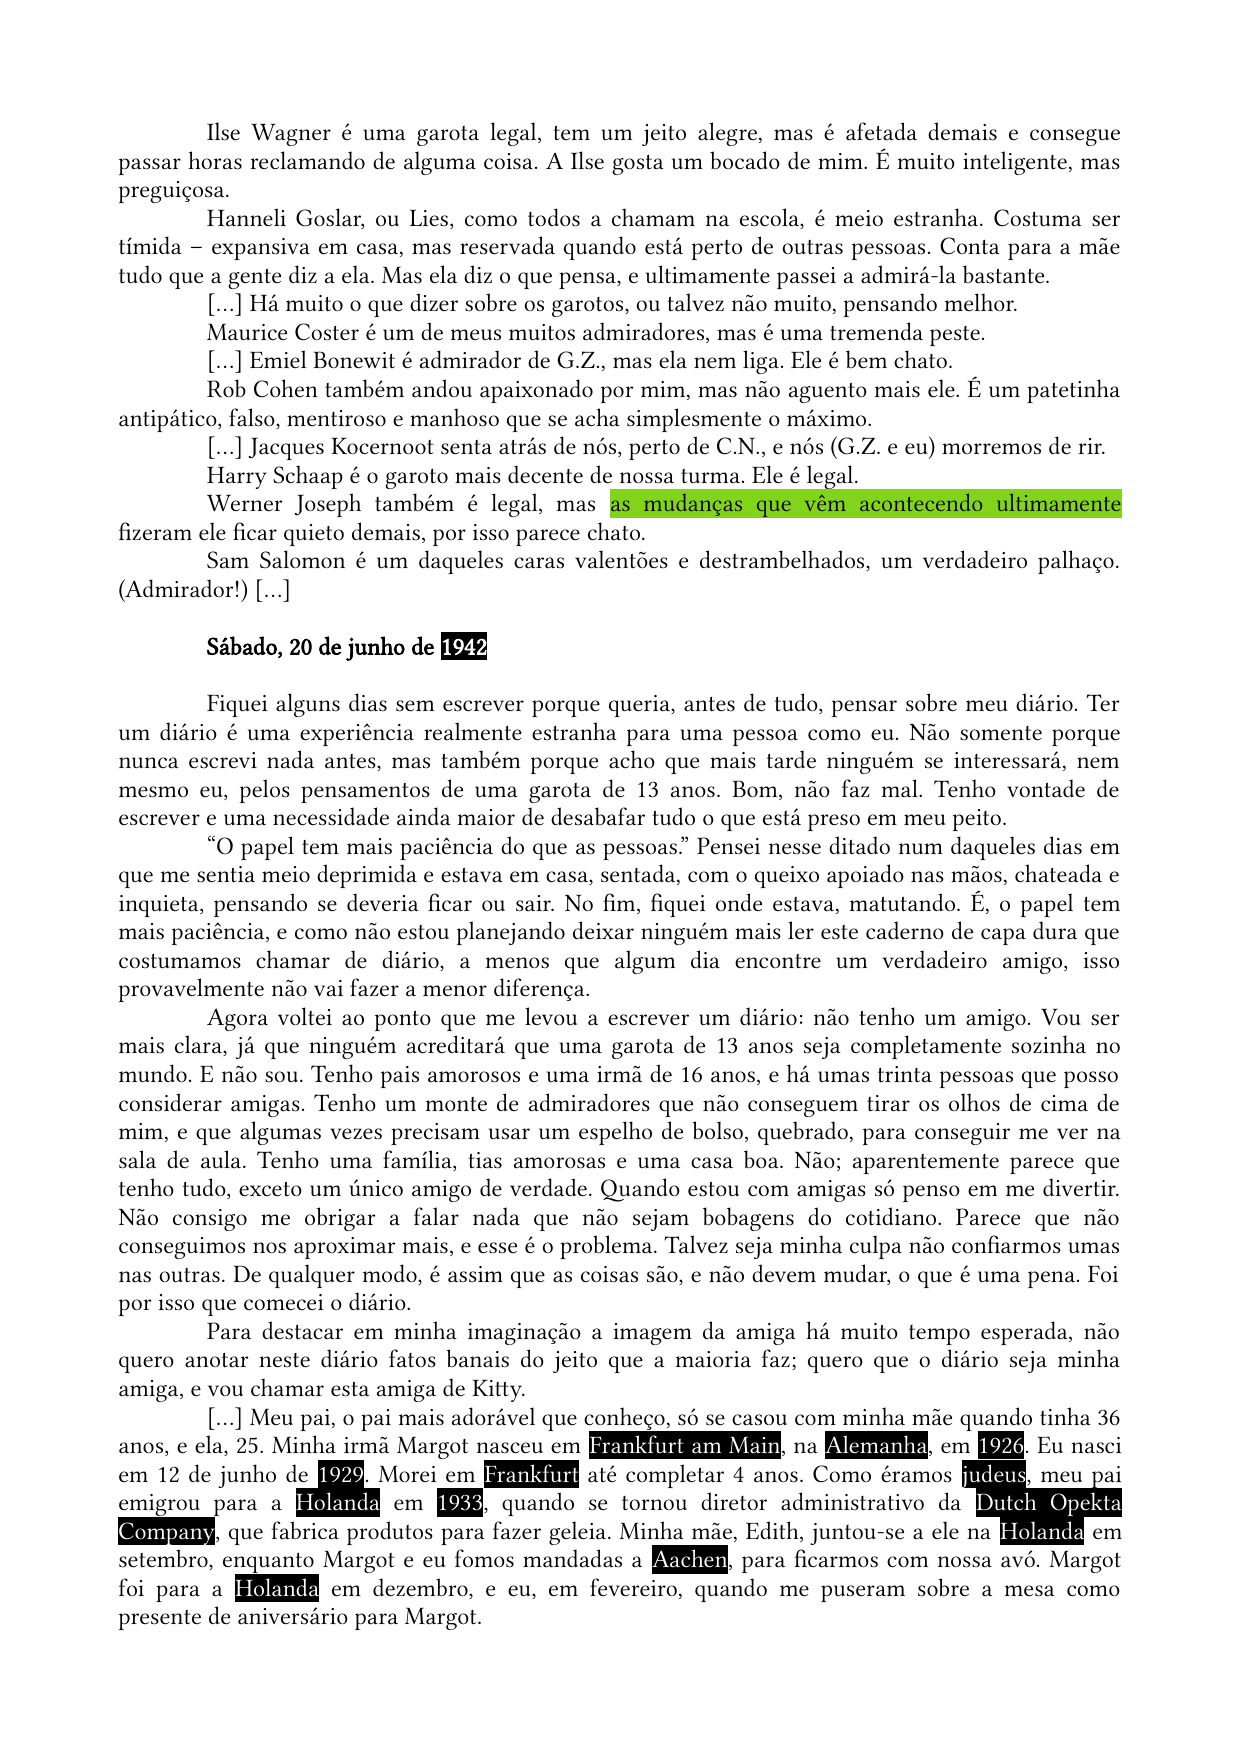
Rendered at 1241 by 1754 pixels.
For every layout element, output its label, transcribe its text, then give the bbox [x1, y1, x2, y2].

text Ilse Wagner é uma garota legal, tem um jeito alegre, mas é afetada demais e consegue passar horas reclamando de alguma coisa. A Ilse gosta um bocado de mim. É muito inteligente, mas preguiçosa. [118, 118, 1122, 204]
text Maurice Coster é um de meus muitos admiradores, mas é uma tremenda peste. [118, 318, 1122, 346]
text Harry Schaap é o garoto mais decente de nossa turma. Ele é legal. [118, 461, 1122, 489]
text Hanneli Goslar, ou Lies, como todos a chamam na escola, é meio estranha. Costuma ser tímida – expansiva em casa, mas reservada quando está perto de outras pessoas. Conta para a mãe tudo que a gente diz a ela. Mas ela diz o que pensa, e ultimamente passei a admirá-la bastante. [118, 204, 1122, 289]
text Para destacar em minha imaginação a imagem da amiga há muito tempo esperada, não quero anotar neste diário fatos banais do jeito que a maioria faz; quero que o diário seja minha amiga, e vou chamar esta amiga de Kitty. [118, 1317, 1122, 1402]
text Werner Joseph também é legal, mas as mudanças que vêm acontecendo ultimamente fizeram ele ficar quieto demais, por isso parece chato. [118, 489, 1122, 546]
text Sam Salomon é um daqueles caras valentões e destrambelhados, um verdadeiro palhaço. (Admirador!) [...] [118, 546, 1122, 603]
text […] Meu pai, o pai mais adorável que conheço, só se casou com minha mãe quando tinha 36 anos, e ela, 25. Minha irmã Margot nasceu em Frankfurt am Main, na Alemanha, em 1926. Eu nasci em 12 de junho de 1929. Morei em Frankfurt até completar 4 anos. Como éramos judeus, meu pai emigrou para a Holanda em 1933, quando se tornou diretor administrativo da Dutch Opekta Company, que fabrica produtos para fazer geleia. Minha mãe, Edith, juntou-se a ele na Holanda em setembro, enquanto Margot e eu fomos mandadas a Aachen, para ficarmos com nossa avó. Margot foi para a Holanda em dezembro, e eu, em fevereiro, quando me puseram sobre a mesa como presente de aniversário para Margot. [118, 1402, 1122, 1631]
text […] Jacques Kocernoot senta atrás de nós, perto de C.N., e nós (G.Z. e eu) morremos de rir. [118, 432, 1122, 461]
text Sábado, 20 de junho de 1942 [118, 632, 1122, 660]
text […] Há muito o que dizer sobre os garotos, ou talvez não muito, pensando melhor. [118, 289, 1122, 318]
text […] Emiel Bonewit é admirador de G.Z., mas ela nem liga. Ele é bem chato. [118, 346, 1122, 375]
text Rob Cohen também andou apaixonado por mim, mas não aguento mais ele. É um patetinha antipático, falso, mentiroso e manhoso que se acha simplesmente o máximo. [118, 375, 1122, 432]
text Agora voltei ao ponto que me levou a escrever um diário: não tenho um amigo. Vou ser mais clara, já que ninguém acreditará que uma garota de 13 anos seja completamente sozinha no mundo. E não sou. Tenho pais amorosos e uma irmã de 16 anos, e há umas trinta pessoas que posso considerar amigas. Tenho um monte de admiradores que não conseguem tirar os olhos de cima de mim, e que algumas vezes precisam usar um espelho de bolso, quebrado, para conseguir me ver na sala de aula. Tenho uma família, tias amorosas e uma casa boa. Não; aparentemente parece que tenho tudo, exceto um único amigo de verdade. Quando estou com amigas só penso em me divertir. Não consigo me obrigar a falar nada que não sejam bobagens do cotidiano. Parece que não conseguimos nos aproximar mais, e esse é o problema. Talvez seja minha culpa não confiarmos umas nas outras. De qualquer modo, é assim que as coisas são, e não devem mudar, o que é uma pena. Foi por isso que comecei o diário. [118, 1003, 1122, 1317]
text Fiquei alguns dias sem escrever porque queria, antes de tudo, pensar sobre meu diário. Ter um diário é uma experiência realmente estranha para uma pessoa como eu. Não somente porque nunca escrevi nada antes, mas também porque acho que mais tarde ninguém se interessará, nem mesmo eu, pelos pensamentos de uma garota de 13 anos. Bom, não faz mal. Tenho vontade de escrever e uma necessidade ainda maior de desabafar tudo o que está preso em meu peito. [118, 689, 1122, 832]
text “O papel tem mais paciência do que as pessoas.” Pensei nesse ditado num daqueles dias em que me sentia meio deprimida e estava em casa, sentada, com o queixo apoiado nas mãos, chateada e inquieta, pensando se deveria ficar ou sair. No fim, fiquei onde estava, matutando. É, o papel tem mais paciência, e como não estou planejando deixar ninguém mais ler este caderno de capa dura que costumamos chamar de diário, a menos que algum dia encontre um verdadeiro amigo, isso provavelmente não vai fazer a menor diferença. [118, 832, 1122, 1003]
